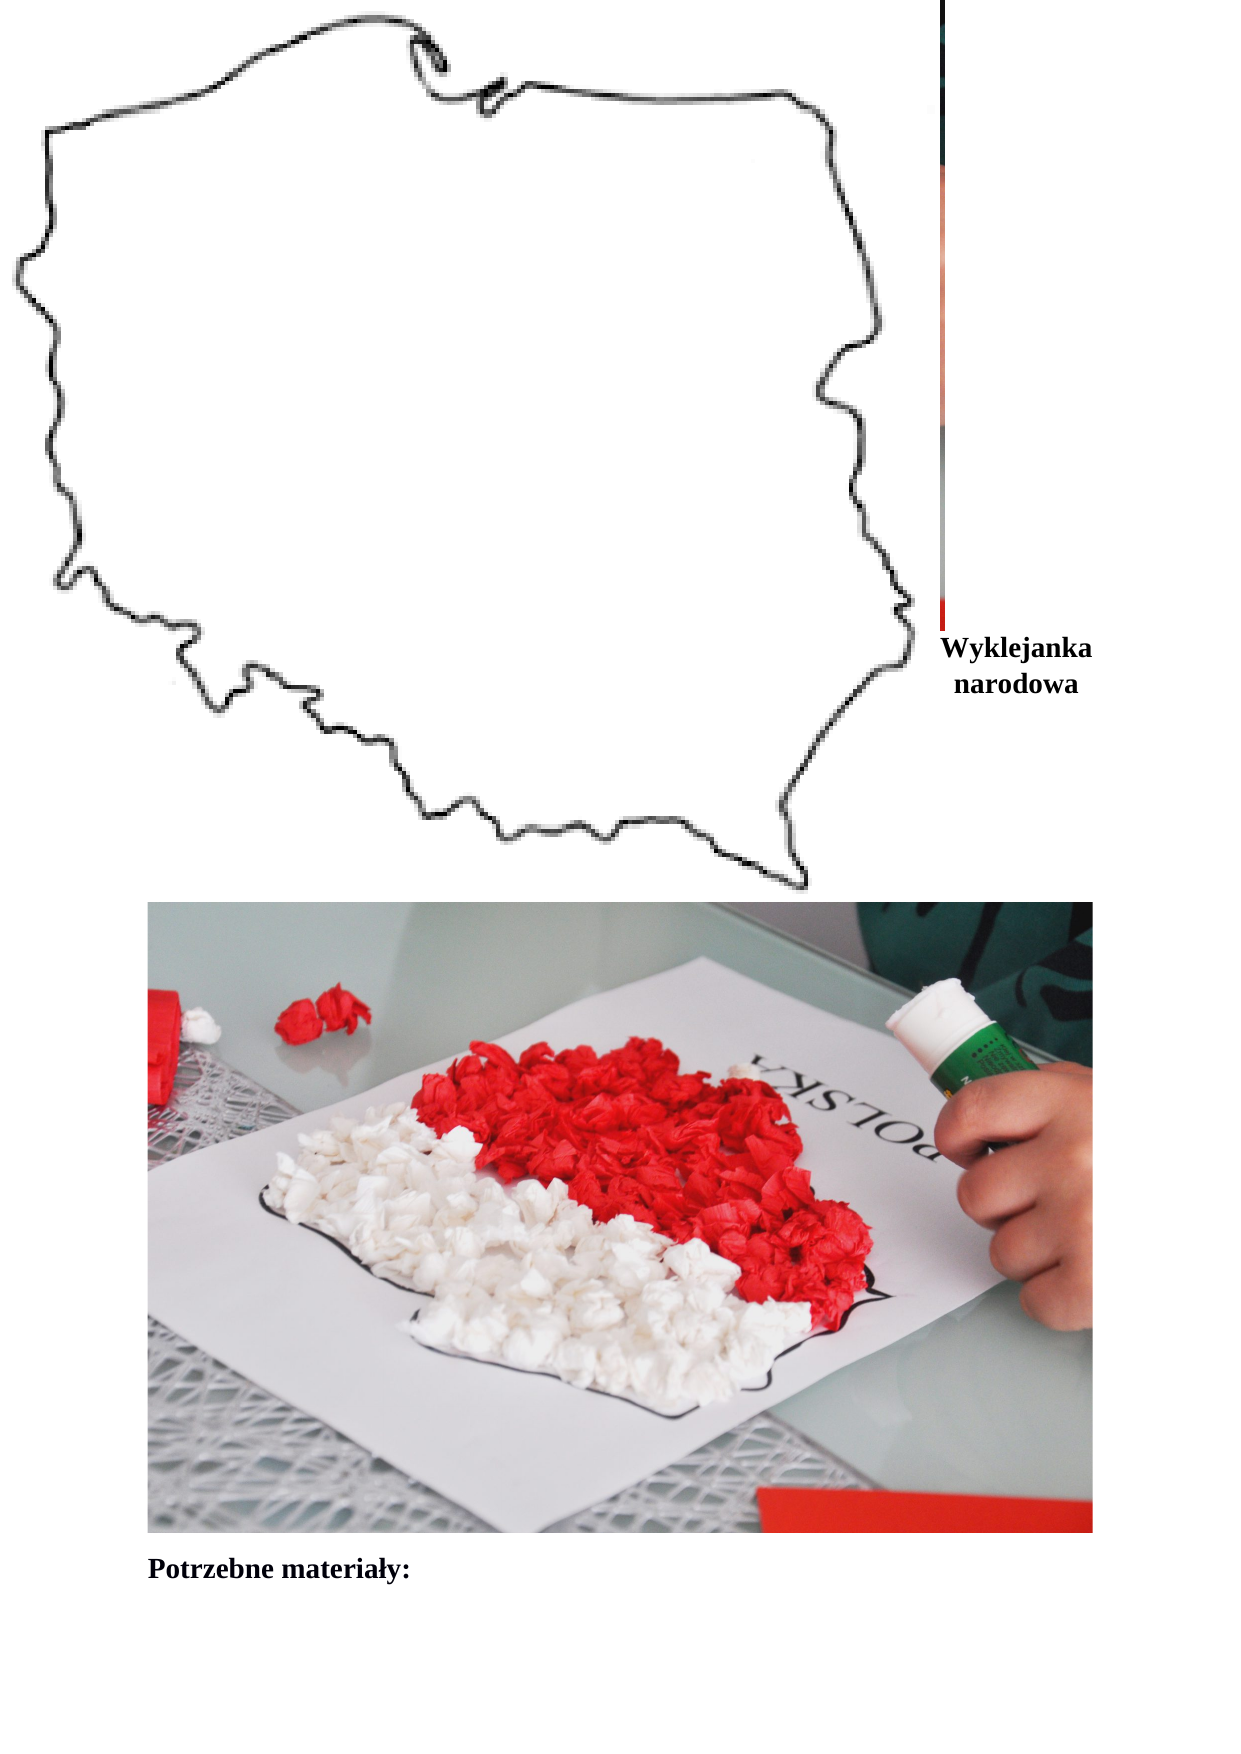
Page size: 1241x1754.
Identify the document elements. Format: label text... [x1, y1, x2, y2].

text Potrzebne materiały: [148, 1552, 1093, 1585]
picture [0, 0, 1093, 1533]
text Wyklejanka narodowa [940, 148, 1093, 700]
